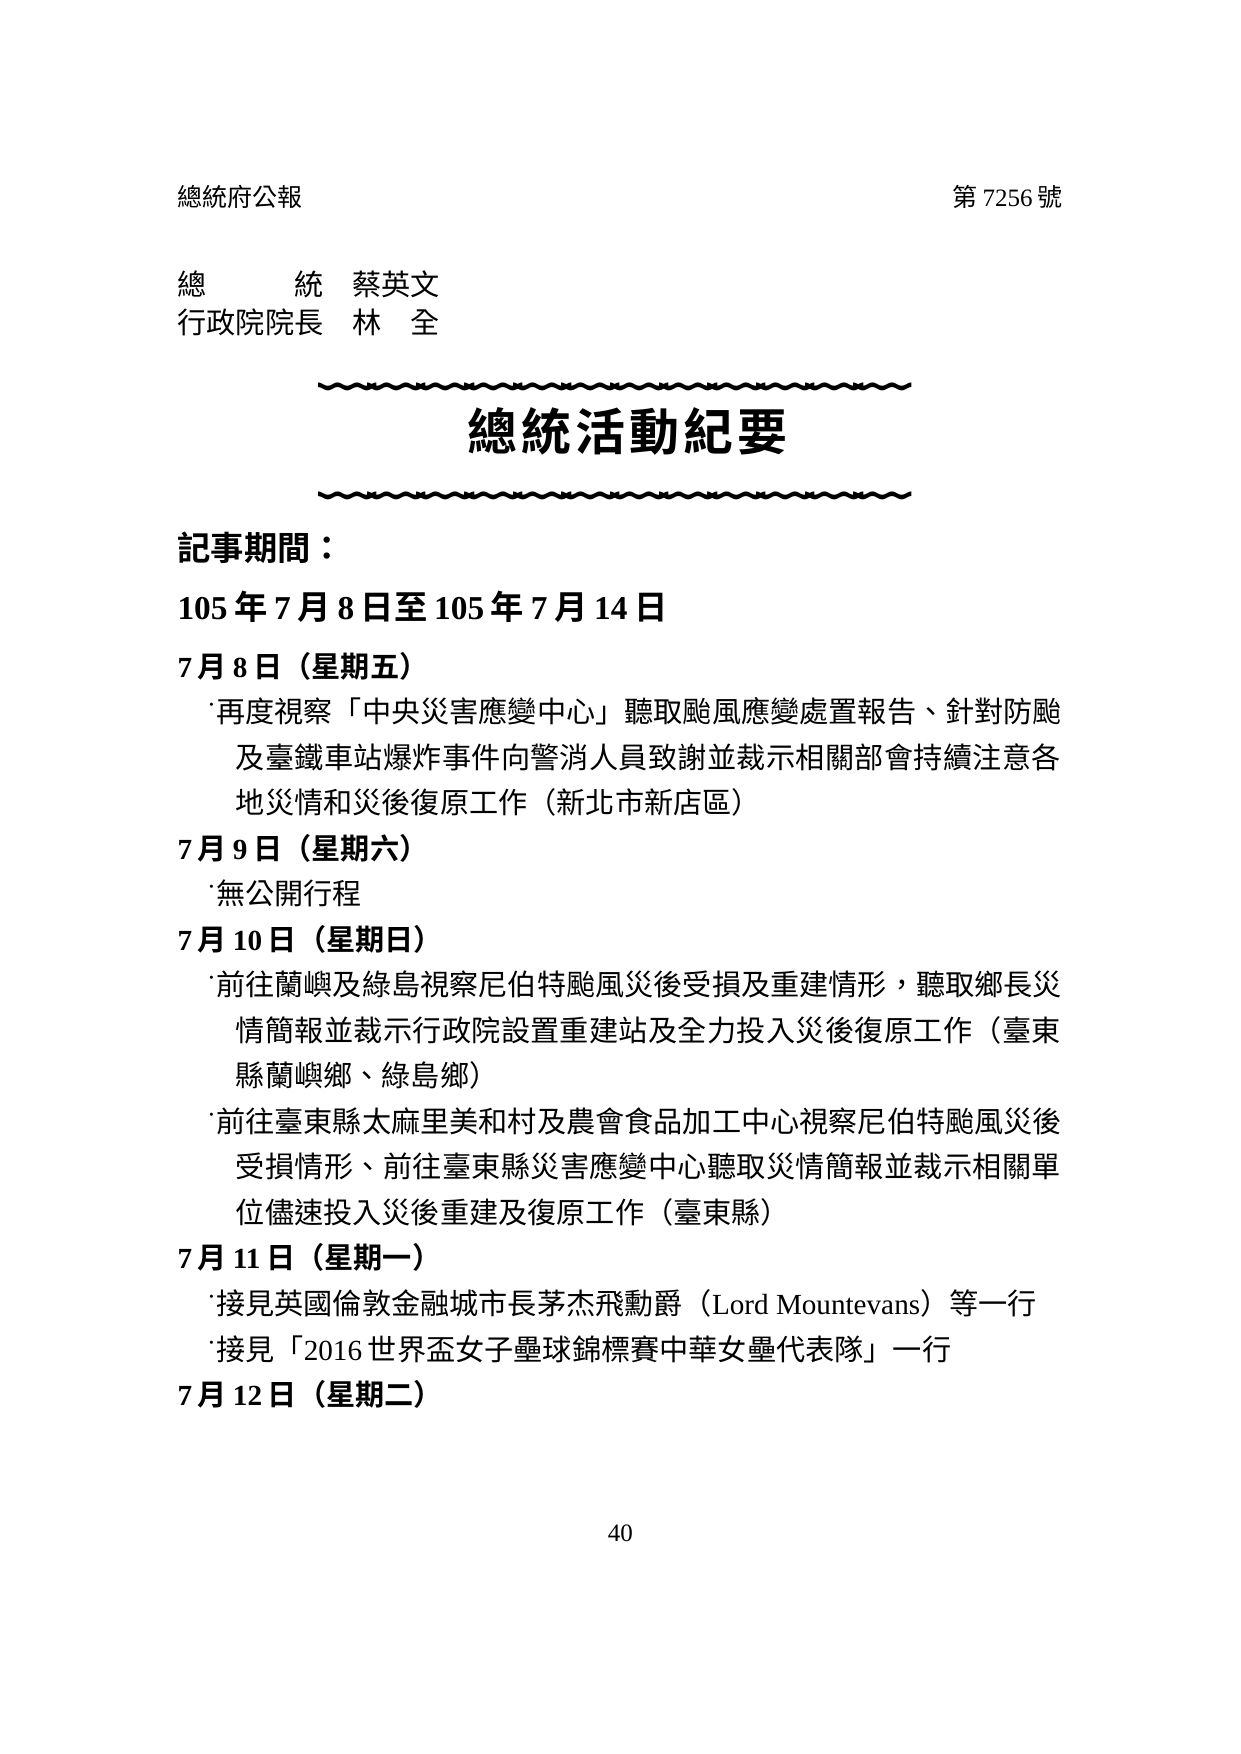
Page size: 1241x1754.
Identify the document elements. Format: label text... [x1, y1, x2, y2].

text 7月12日（星期二） [177, 1369, 1063, 1415]
text 總統活動紀要 [192, 403, 1063, 462]
text ˙接見英國倫敦金融城市長茅杰飛勳爵（Lord Mountevans）等一行 [206, 1278, 1063, 1324]
text 記事期間： [177, 524, 1063, 570]
text ˙再度視察「中央災害應變中心」聽取颱風應變處置報告、針對防颱及臺鐵車站爆炸事件向警消人員致謝並裁示相關部會持續注意各地災情和災後復原工作（新北市新店區） [206, 686, 1063, 823]
text 7月9日（星期六） [177, 823, 1063, 868]
text ˙無公開行程 [206, 868, 1063, 914]
text 行政院院長 林 全 [177, 303, 1063, 341]
text ˙接見「2016世界盃女子壘球錦標賽中華女壘代表隊」一行 [206, 1324, 1063, 1369]
text ﹏﹏﹏﹏﹏﹏﹏﹏﹏﹏﹏﹏ [177, 366, 1063, 391]
text ﹏﹏﹏﹏﹏﹏﹏﹏﹏﹏﹏﹏ [177, 474, 1063, 499]
text 7月8日（星期五） [177, 641, 1063, 686]
text 105年7月8日至105年7月14日 [177, 582, 1063, 628]
text ˙前往蘭嶼及綠島視察尼伯特颱風災後受損及重建情形，聽取鄉長災情簡報並裁示行政院設置重建站及全力投入災後復原工作（臺東縣蘭嶼鄉、綠島鄉） [206, 959, 1063, 1096]
text 總 統 蔡英文 [177, 266, 1063, 303]
text 7月10日（星期日） [177, 914, 1063, 959]
text ˙前往臺東縣太麻里美和村及農會食品加工中心視察尼伯特颱風災後受損情形、前往臺東縣災害應變中心聽取災情簡報並裁示相關單位儘速投入災後重建及復原工作（臺東縣） [206, 1096, 1063, 1233]
text 7月11日（星期一） [177, 1233, 1063, 1278]
